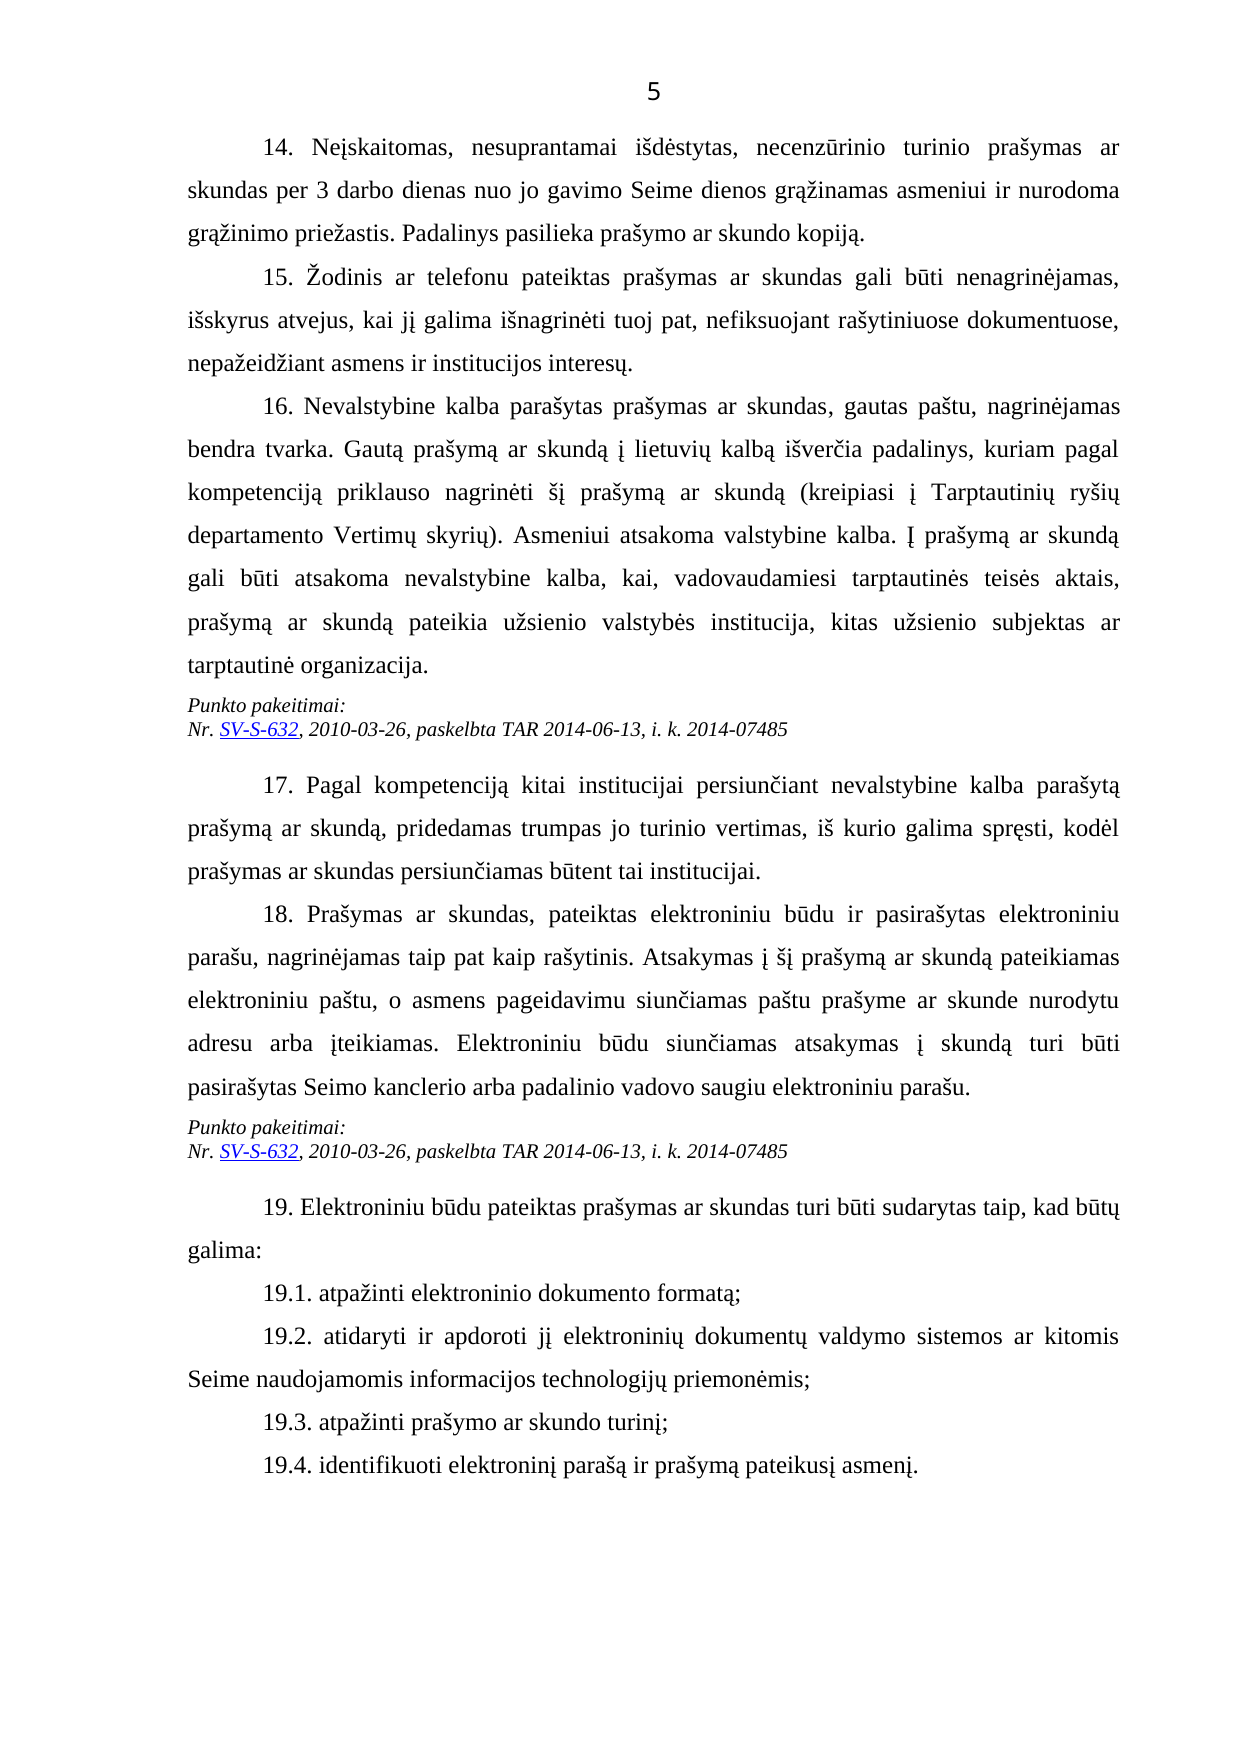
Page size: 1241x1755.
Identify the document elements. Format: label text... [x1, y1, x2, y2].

text Punkto pakeitimai: [187, 1115, 1120, 1139]
text 19.1. atpažinti elektroninio dokumento formatą; [187, 1278, 1120, 1307]
text 16. Nevalstybine kalba parašytas prašymas ar skundas, gautas paštu, nagrinėjamas bendra tvarka. Gautą prašymą ar skundą į lietuvių kalbą išverčia padalinys, kuriam pagal kompetenciją priklauso nagrinėti šį prašymą ar skundą (kreipiasi į Tarptautinių ryšių departamento Vertimų skyrių). Asmeniui atsakoma valstybine kalba. Į prašymą ar skundą gali būti atsakoma nevalstybine kalba, kai, vadovaudamiesi tarptautinės teisės aktais, prašymą ar skundą pateikia užsienio valstybės institucija, kitas užsienio subjektas ar tarptautinė organizacija. [187, 391, 1120, 678]
text 17. Pagal kompetenciją kitai institucijai persiunčiant nevalstybine kalba parašytą prašymą ar skundą, pridedamas trumpas jo turinio vertimas, iš kurio galima spręsti, kodėl prašymas ar skundas persiunčiamas būtent tai institucijai. [187, 770, 1120, 885]
text 18. Prašymas ar skundas, pateiktas elektroniniu būdu ir pasirašytas elektroniniu parašu, nagrinėjamas taip pat kaip rašytinis. Atsakymas į šį prašymą ar skundą pateikiamas elektroniniu paštu, o asmens pageidavimu siunčiamas paštu prašyme ar skunde nurodytu adresu arba įteikiamas. Elektroniniu būdu siunčiamas atsakymas į skundą turi būti pasirašytas Seimo kanclerio arba padalinio vadovo saugiu elektroniniu parašu. [187, 899, 1120, 1100]
text 19.4. identifikuoti elektroninį parašą ir prašymą pateikusį asmenį. [187, 1450, 1120, 1479]
text 19.2. atidaryti ir apdoroti jį elektroninių dokumentų valdymo sistemos ar kitomis Seime naudojamomis informacijos technologijų priemonėmis; [187, 1321, 1120, 1393]
text Nr. SV-S-632, 2010-03-26, paskelbta TAR 2014-06-13, i. k. 2014-07485 [187, 717, 1120, 741]
text 19.3. atpažinti prašymo ar skundo turinį; [187, 1407, 1120, 1436]
text 19. Elektroniniu būdu pateiktas prašymas ar skundas turi būti sudarytas taip, kad būtų galima: [187, 1192, 1120, 1263]
text Punkto pakeitimai: [187, 693, 1120, 717]
text 15. Žodinis ar telefonu pateiktas prašymas ar skundas gali būti nenagrinėjamas, išskyrus atvejus, kai jį galima išnagrinėti tuoj pat, nefiksuojant rašytiniuose dokumentuose, nepažeidžiant asmens ir institucijos interesų. [187, 262, 1120, 377]
text 14. Neįskaitomas, nesuprantamai išdėstytas, necenzūrinio turinio prašymas ar skundas per 3 darbo dienas nuo jo gavimo Seime dienos grąžinamas asmeniui ir nurodoma grąžinimo priežastis. Padalinys pasilieka prašymo ar skundo kopiją. [187, 132, 1120, 247]
text Nr. SV-S-632, 2010-03-26, paskelbta TAR 2014-06-13, i. k. 2014-07485 [187, 1139, 1120, 1163]
